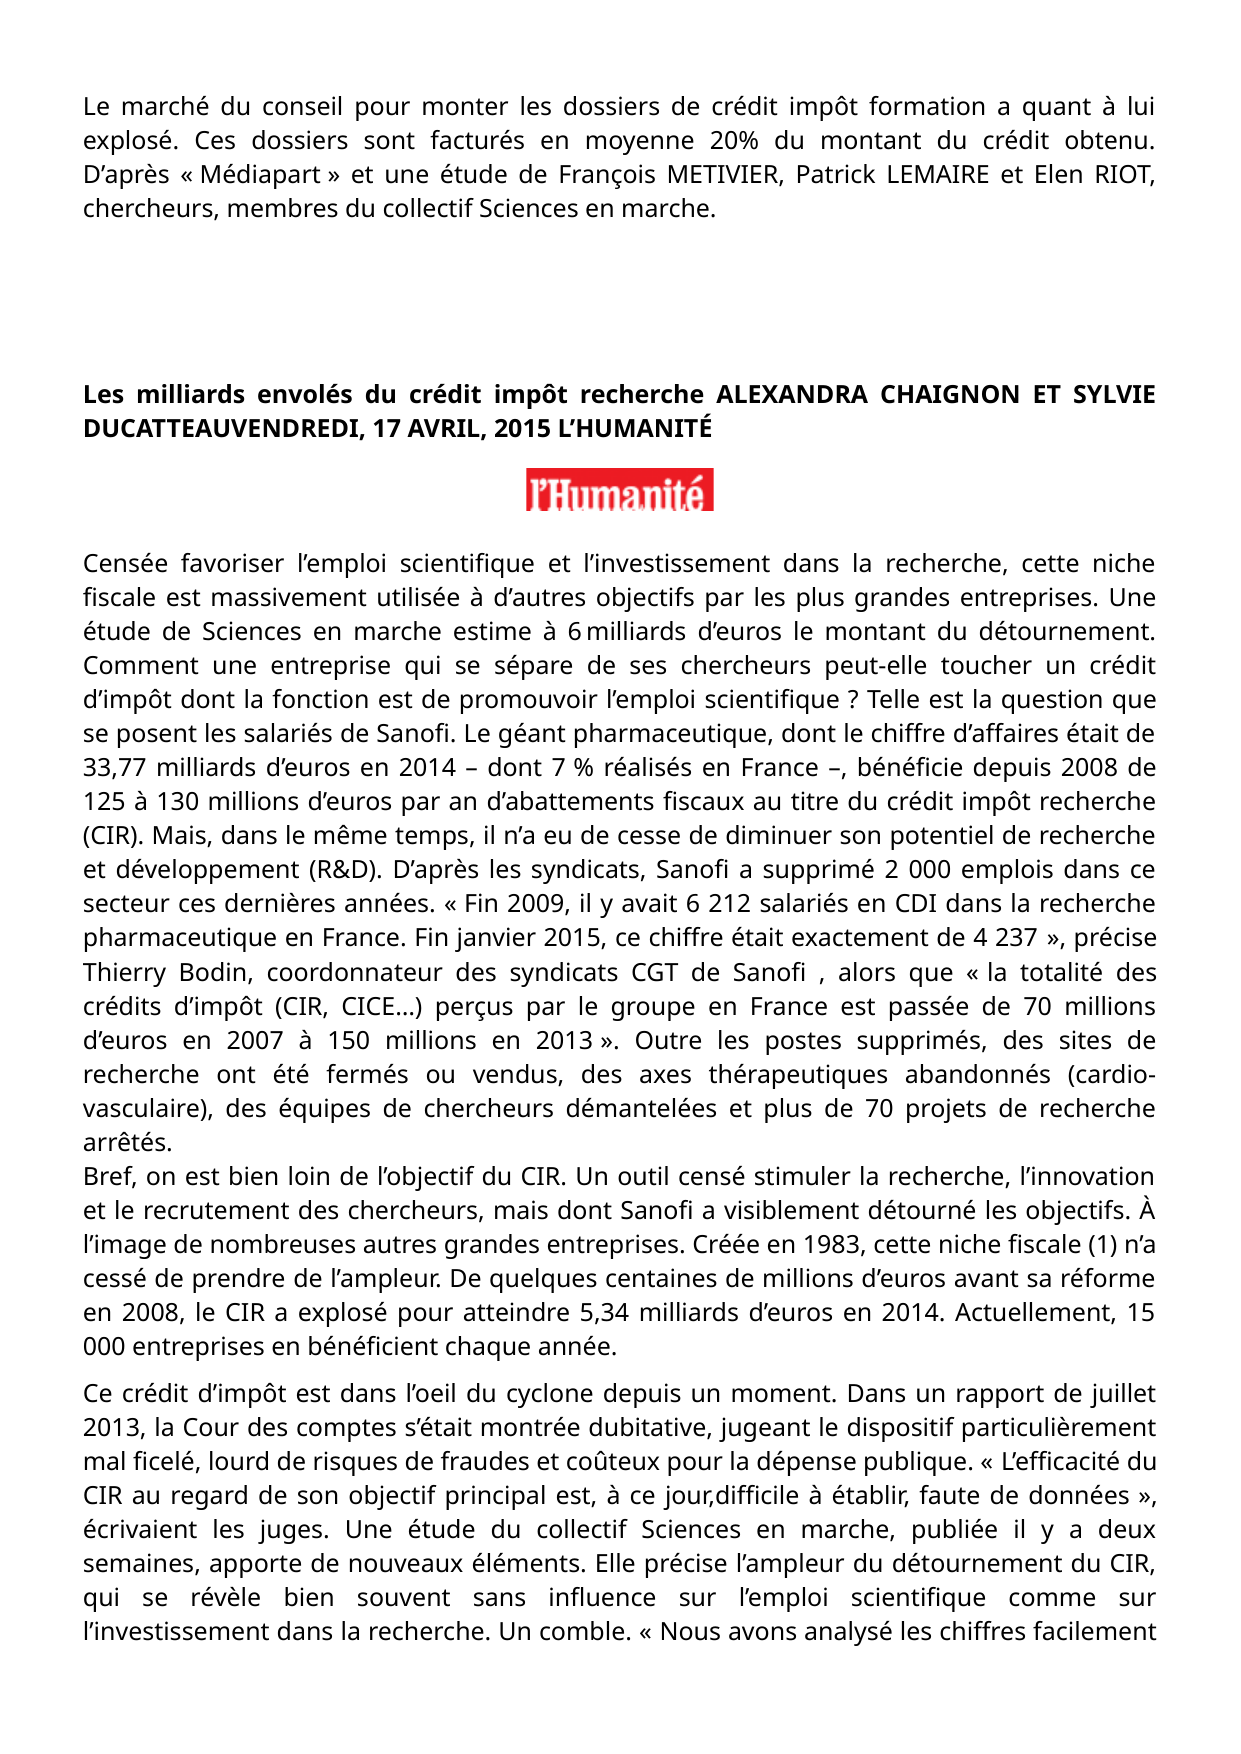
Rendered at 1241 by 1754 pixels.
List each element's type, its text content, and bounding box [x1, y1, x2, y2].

text Les milliards envolés du crédit impôt recherche ALEXANDRA CHAIGNON ET SYLVIE DUCATTEAUVENDREDI, 17 AVRIL, 2015 L’HUMANITÉ [83, 377, 1157, 445]
text Ce crédit d’impôt est dans l’oeil du cyclone depuis un moment. Dans un rapport de juillet 2013, la Cour des comptes s’était montrée dubitative, jugeant le dispositif particulièrement mal ficelé, lourd de risques de fraudes et coûteux pour la dépense publique. « L’efficacité du CIR au regard de son objectif principal est, à ce jour,difficile à établir, faute de données », écrivaient les juges. Une étude du collectif Sciences en marche, publiée il y a deux semaines, apporte de nouveaux éléments. Elle précise l’ampleur du détournement du CIR, qui se révèle bien souvent sans influence sur l’emploi scientifique comme sur l’investissement dans la recherche. Un comble. « Nous avons analysé les chiffres facilement [83, 1375, 1157, 1648]
text Censée favoriser l’emploi scientifique et l’investissement dans la recherche, cette niche fiscale est massivement utilisée à d’autres objectifs par les plus grandes entreprises. Une étude de Sciences en marche estime à 6 milliards d’euros le montant du détournement. Comment une entreprise qui se sépare de ses chercheurs peut-elle toucher un crédit d’impôt dont la fonction est de promouvoir l’emploi scientifique ? Telle est la question que se posent les salariés de Sanofi. Le géant pharmaceutique, dont le chiffre d’affaires était de 33,77 milliards d’euros en 2014 – dont 7 % réalisés en France –, bénéficie depuis 2008 de 125 à 130 millions d’euros par an d’abattements fiscaux au titre du crédit impôt recherche (CIR). Mais, dans le même temps, il n’a eu de cesse de diminuer son potentiel de recherche et développement (R&D). D’après les syndicats, Sanofi a supprimé 2 000 emplois dans ce secteur ces dernières années. « Fin 2009, il y avait 6 212 salariés en CDI dans la recherche pharmaceutique en France. Fin janvier 2015, ce chiffre était exactement de 4 237 », précise Thierry Bodin, coordonnateur des syndicats CGT de Sanofi , alors que « la totalité des crédits d’impôt (CIR, CICE…) perçus par le groupe en France est passée de 70 millions d’euros en 2007 à 150 millions en 2013 ». Outre les postes supprimés, des sites de recherche ont été fermés ou vendus, des axes thérapeutiques abandonnés (cardio-vasculaire), des équipes de chercheurs démantelées et plus de 70 projets de recherche arrêtés. Bref, on est bien loin de l’objectif du CIR. Un outil censé stimuler la recherche, l’innovation et le recrutement des chercheurs, mais dont Sanofi a visiblement détourné les objectifs. À l’image de nombreuses autres grandes entreprises. Créée en 1983, cette niche fiscale (1) n’a cessé de prendre de l’ampleur. De quelques centaines de millions d’euros avant sa réforme en 2008, le CIR a explosé pour atteindre 5,34 milliards d’euros en 2014. Actuellement, 15 000 entreprises en bénéficient chaque année. [83, 545, 1157, 1363]
picture [526, 468, 714, 511]
text Le marché du conseil pour monter les dossiers de crédit impôt formation a quant à lui explosé. Ces dossiers sont facturés en moyenne 20% du montant du crédit obtenu. D’après « Médiapart » et une étude de François METIVIER, Patrick LEMAIRE et Elen RIOT, chercheurs, membres du collectif Sciences en marche. [83, 88, 1157, 225]
